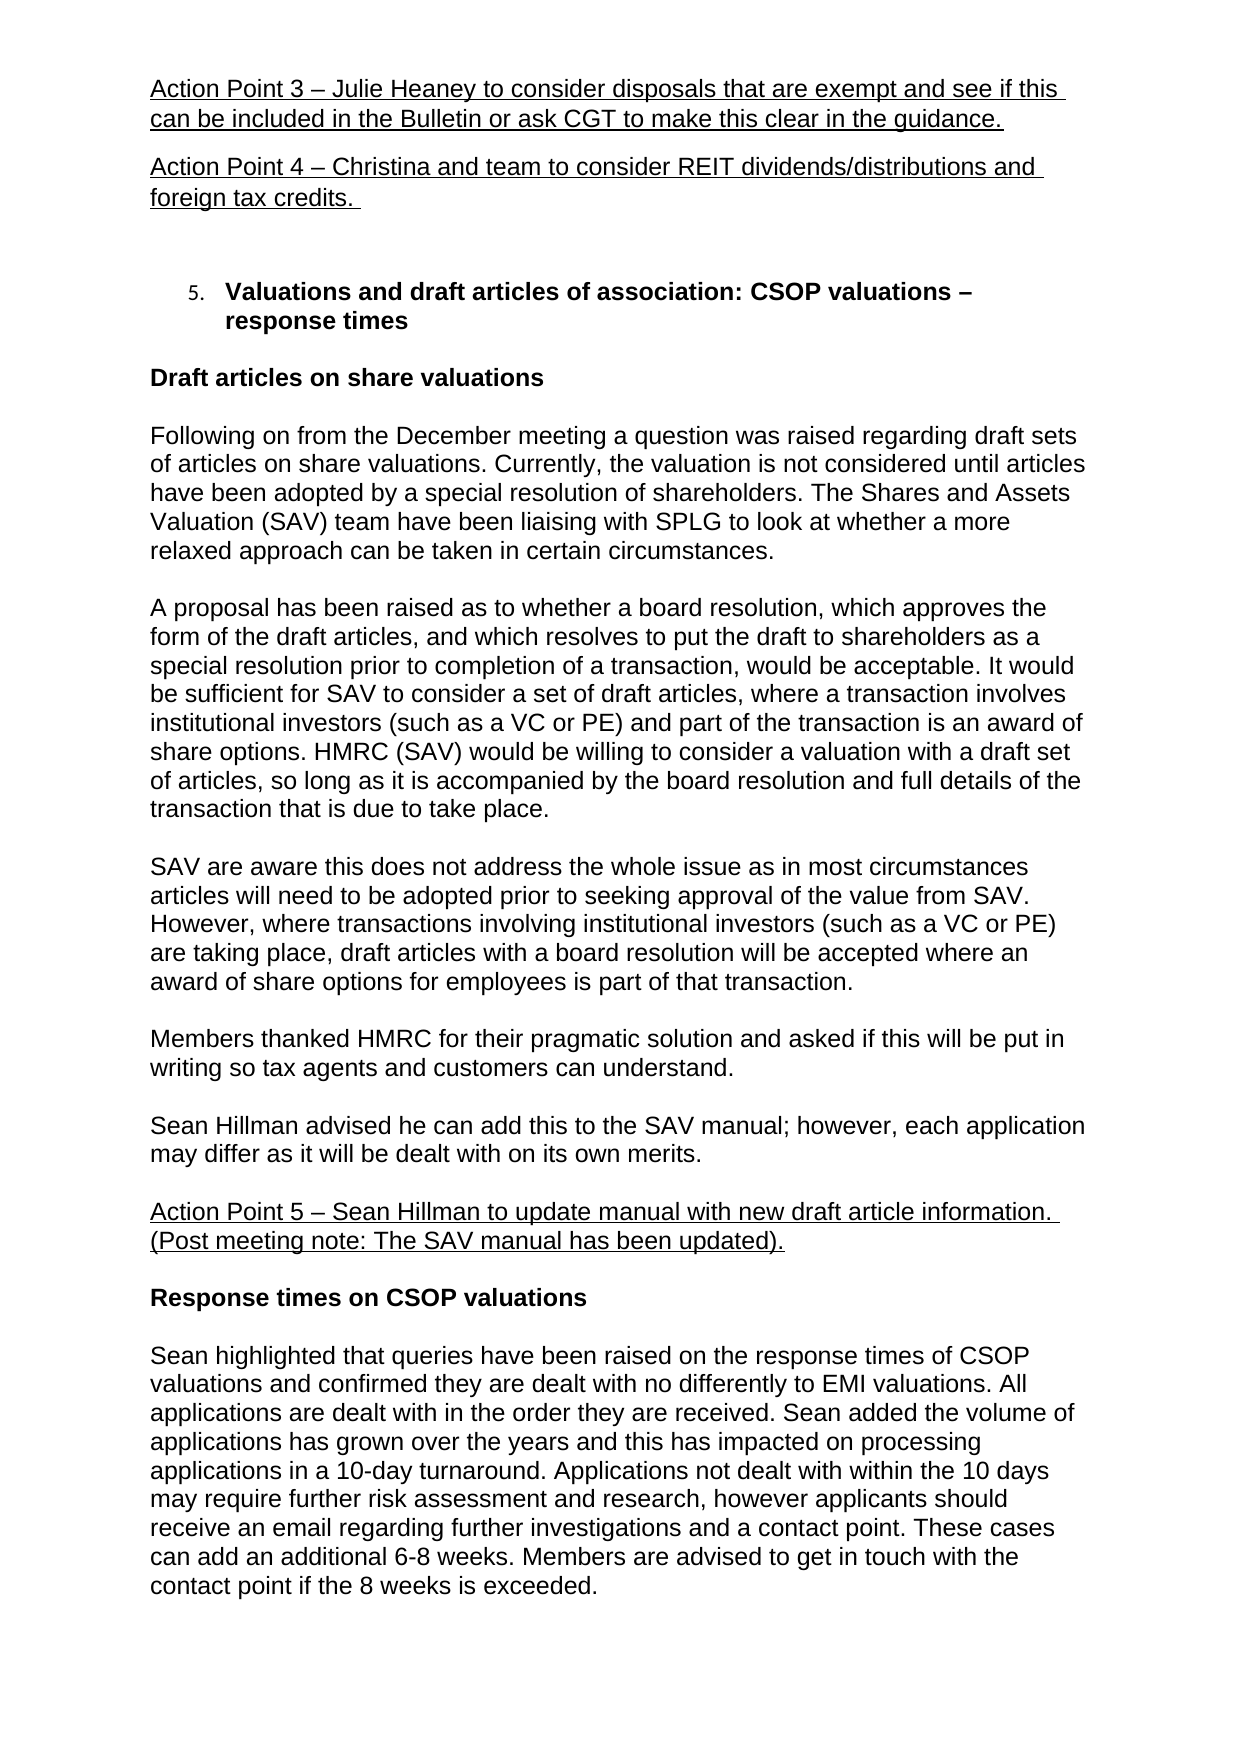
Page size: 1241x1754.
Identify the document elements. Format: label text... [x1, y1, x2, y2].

text Following on from the December meeting a question was raised regarding draft sets of articles on share valuations. Currently, the valuation is not considered until articles have been adopted by a special resolution of shareholders. The Shares and Assets Valuation (SAV) team have been liaising with SPLG to look at whether a more relaxed approach can be taken in certain circumstances. [150, 421, 1090, 564]
text Members thanked HMRC for their pragmatic solution and asked if this will be put in writing so tax agents and customers can understand. [150, 1024, 1090, 1082]
text Sean highlighted that queries have been raised on the response times of CSOP valuations and confirmed they are dealt with no differently to EMI valuations. All applications are dealt with in the order they are received. Sean added the volume of applications has grown over the years and this has impacted on processing applications in a 10-day turnaround. Applications not dealt with within the 10 days may require further risk assessment and research, however applicants should receive an email regarding further investigations and a contact point. These cases can add an additional 6-8 weeks. Members are advised to get in touch with the contact point if the 8 weeks is exceeded. [150, 1341, 1090, 1599]
text Action Point 5 – Sean Hillman to update manual with new draft article information. (Post meeting note: The SAV manual has been updated). [150, 1197, 1090, 1254]
text Draft articles on share valuations [150, 363, 1090, 392]
text A proposal has been raised as to whether a board resolution, which approves the form of the draft articles, and which resolves to put the draft to shareholders as a special resolution prior to completion of a transaction, would be acceptable. It would be sufficient for SAV to consider a set of draft articles, where a transaction involves institutional investors (such as a VC or PE) and part of the transaction is an award of share options. HMRC (SAV) would be willing to consider a valuation with a draft set of articles, so long as it is accompanied by the board resolution and full details of the transaction that is due to take place. [150, 593, 1090, 823]
list Valuations and draft articles of association: CSOP valuations – response times [187, 277, 1090, 334]
text Response times on CSOP valuations [150, 1283, 1090, 1312]
text SAV are aware this does not address the whole issue as in most circumstances articles will need to be adopted prior to seeking approval of the value from SAV. However, where transactions involving institutional investors (such as a VC or PE) are taking place, draft articles with a board resolution will be accepted where an award of share options for employees is part of that transaction. [150, 852, 1090, 996]
text Sean Hillman advised he can add this to the SAV manual; however, each application may differ as it will be dealt with on its own merits. [150, 1111, 1090, 1168]
text Action Point 4 – Christina and team to consider REIT dividends/distributions and foreign tax credits. [150, 152, 1090, 211]
text Action Point 3 – Julie Heaney to consider disposals that are exempt and see if this can be included in the Bulletin or ask CGT to make this clear in the guidance. [150, 74, 1090, 133]
